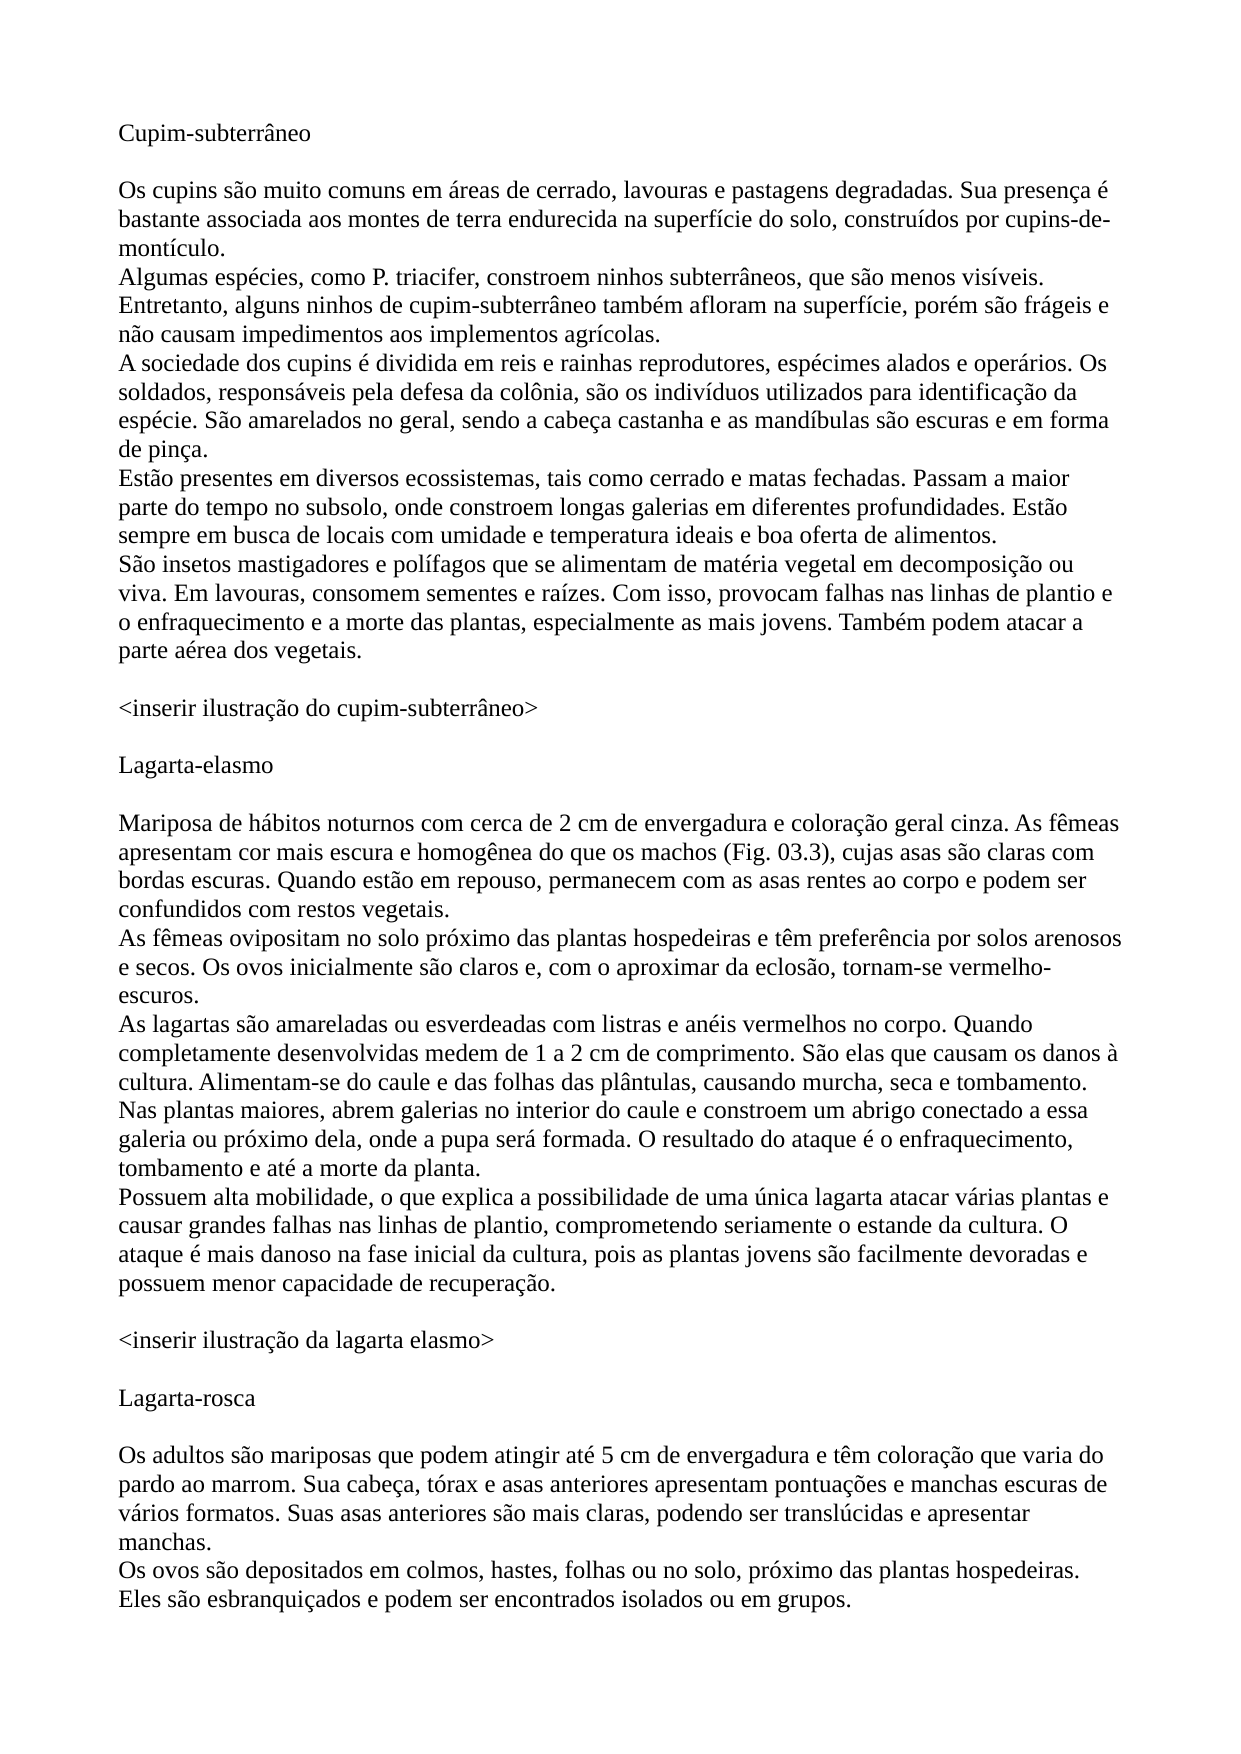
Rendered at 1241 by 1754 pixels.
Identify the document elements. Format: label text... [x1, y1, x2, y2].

text Lagarta-elasmo [118, 751, 1122, 779]
text As fêmeas ovipositam no solo próximo das plantas hospedeiras e têm preferência por solos arenosos e secos. Os ovos inicialmente são claros e, com o aproximar da eclosão, tornam-se vermelho-escuros. [118, 923, 1122, 1009]
text Lagarta-rosca [118, 1383, 1122, 1412]
text Algumas espécies, como P. triacifer, constroem ninhos subterrâneos, que são menos visíveis. Entretanto, alguns ninhos de cupim-subterrâneo também afloram na superfície, porém são frágeis e não causam impedimentos aos implementos agrícolas. [118, 262, 1122, 348]
text Os cupins são muito comuns em áreas de cerrado, lavouras e pastagens degradadas. Sua presença é bastante associada aos montes de terra endurecida na superfície do solo, construídos por cupins-de-montículo. [118, 176, 1122, 262]
text Mariposa de hábitos noturnos com cerca de 2 cm de envergadura e coloração geral cinza. As fêmeas apresentam cor mais escura e homogênea do que os machos (Fig. 03.3), cujas asas são claras com bordas escuras. Quando estão em repouso, permanecem com as asas rentes ao corpo e podem ser confundidos com restos vegetais. [118, 808, 1122, 923]
text <inserir ilustração da lagarta elasmo> [118, 1326, 1122, 1354]
text A sociedade dos cupins é dividida em reis e rainhas reprodutores, espécimes alados e operários. Os soldados, responsáveis pela defesa da colônia, são os indivíduos utilizados para identificação da espécie. São amarelados no geral, sendo a cabeça castanha e as mandíbulas são escuras e em forma de pinça. [118, 348, 1122, 463]
text São insetos mastigadores e polífagos que se alimentam de matéria vegetal em decomposição ou viva. Em lavouras, consomem sementes e raízes. Com isso, provocam falhas nas linhas de plantio e o enfraquecimento e a morte das plantas, especialmente as mais jovens. Também podem atacar a parte aérea dos vegetais. [118, 549, 1122, 664]
text Os ovos são depositados em colmos, hastes, folhas ou no solo, próximo das plantas hospedeiras. Eles são esbranquiçados e podem ser encontrados isolados ou em grupos. [118, 1556, 1122, 1613]
text As lagartas são amareladas ou esverdeadas com listras e anéis vermelhos no corpo. Quando completamente desenvolvidas medem de 1 a 2 cm de comprimento. São elas que causam os danos à cultura. Alimentam-se do caule e das folhas das plântulas, causando murcha, seca e tombamento. Nas plantas maiores, abrem galerias no interior do caule e constroem um abrigo conectado a essa galeria ou próximo dela, onde a pupa será formada. O resultado do ataque é o enfraquecimento, tombamento e até a morte da planta. [118, 1009, 1122, 1182]
text <inserir ilustração do cupim-subterrâneo> [118, 693, 1122, 722]
text Estão presentes em diversos ecossistemas, tais como cerrado e matas fechadas. Passam a maior parte do tempo no subsolo, onde constroem longas galerias em diferentes profundidades. Estão sempre em busca de locais com umidade e temperatura ideais e boa oferta de alimentos. [118, 463, 1122, 549]
text Os adultos são mariposas que podem atingir até 5 cm de envergadura e têm coloração que varia do pardo ao marrom. Sua cabeça, tórax e asas anteriores apresentam pontuações e manchas escuras de vários formatos. Suas asas anteriores são mais claras, podendo ser translúcidas e apresentar manchas. [118, 1441, 1122, 1556]
text Cupim-subterrâneo [118, 118, 1122, 147]
text Possuem alta mobilidade, o que explica a possibilidade de uma única lagarta atacar várias plantas e causar grandes falhas nas linhas de plantio, comprometendo seriamente o estande da cultura. O ataque é mais danoso na fase inicial da cultura, pois as plantas jovens são facilmente devoradas e possuem menor capacidade de recuperação. [118, 1182, 1122, 1297]
